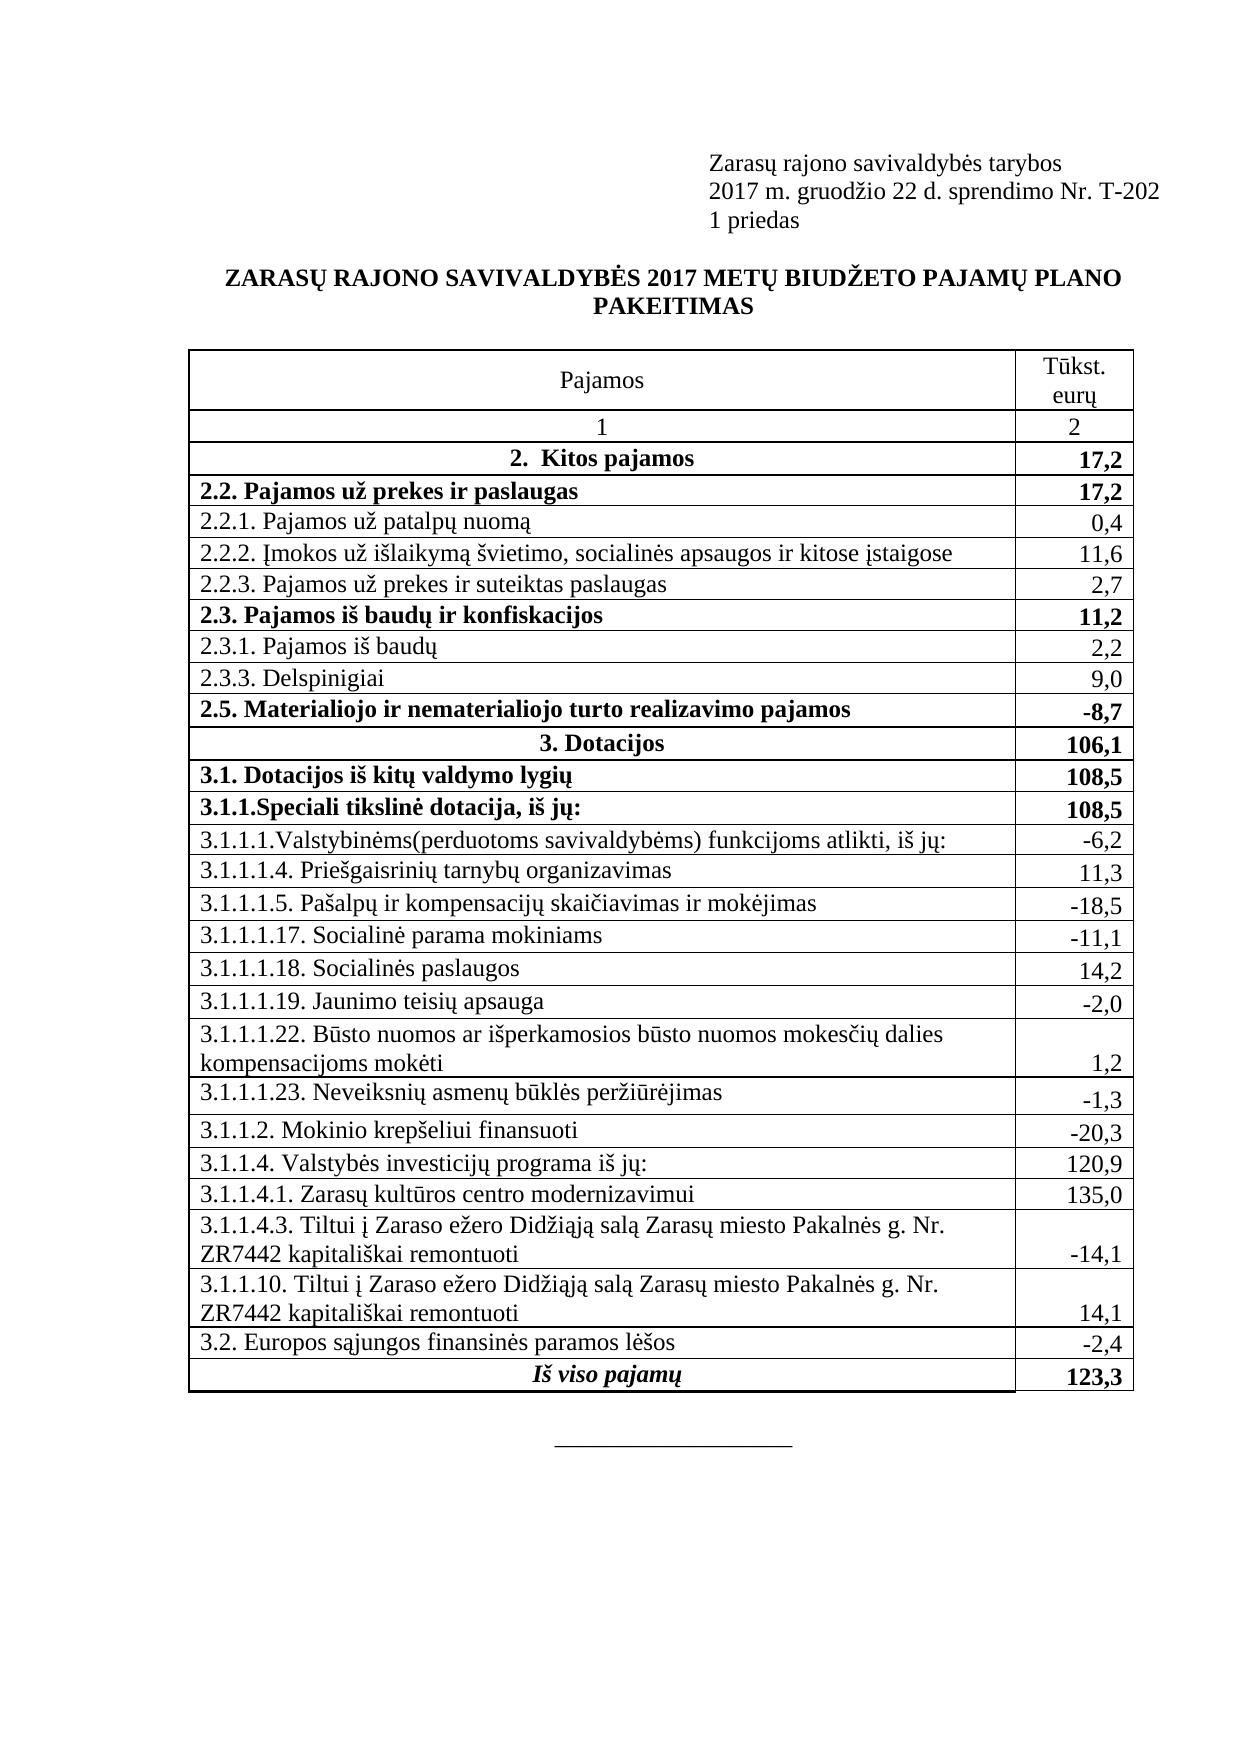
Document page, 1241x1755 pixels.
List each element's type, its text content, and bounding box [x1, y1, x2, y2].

table_cell 1,2 [1016, 1019, 1133, 1076]
table_cell 2,2 [1016, 631, 1133, 662]
table_cell 3.1.1.1.18. Socialinės paslaugos [190, 953, 1015, 985]
table_cell -8,7 [1016, 694, 1133, 726]
table_cell 0,4 [1016, 506, 1133, 537]
table_cell -11,1 [1016, 921, 1133, 952]
table_cell 3.1.1.1.Valstybinėms(perduotoms savivaldybėms) funkcijoms atlikti, iš jų: [190, 825, 1015, 854]
table_cell 3.1.1.4.3. Tiltui į Zaraso ežero Didžiąją salą Zarasų miesto Pakalnės g. Nr. ZR7442 kapitališkai remontuoti [190, 1210, 1015, 1268]
text ZARASŲ RAJONO SAVIVALDYBĖS 2017 METŲ BIUDŽETO PAJAMŲ PLANO PAKEITIMAS [177, 263, 1169, 320]
table_cell -6,2 [1016, 825, 1133, 854]
table_cell 11,2 [1016, 600, 1133, 630]
text 2017 m. gruodžio 22 d. sprendimo Nr. T-202 [709, 176, 1169, 205]
table_cell 14,2 [1016, 953, 1133, 985]
table_cell 2.2. Pajamos už prekes ir paslaugas [190, 476, 1015, 505]
table_cell 2.2.3. Pajamos už prekes ir suteiktas paslaugas [190, 569, 1015, 599]
table_header Pajamos [190, 351, 1015, 408]
table_cell 135,0 [1016, 1179, 1133, 1209]
table_cell 17,2 [1016, 476, 1133, 505]
table_cell 3. Dotacijos [190, 728, 1015, 758]
table_cell 2.3.3. Delspinigiai [190, 663, 1015, 693]
table_cell -2,0 [1016, 986, 1133, 1018]
table_cell 123,3 [1016, 1359, 1133, 1390]
table_cell 2.2.1. Pajamos už patalpų nuomą [190, 506, 1015, 537]
table_cell 2.5. Materialiojo ir nematerialiojo turto realizavimo pajamos [190, 694, 1015, 726]
table_cell 108,5 [1016, 792, 1133, 824]
table_cell 108,5 [1016, 761, 1133, 791]
table_cell -2,4 [1016, 1328, 1133, 1358]
table_cell 2.3. Pajamos iš baudų ir konfiskacijos [190, 600, 1015, 630]
text Zarasų rajono savivaldybės tarybos [177, 148, 1169, 176]
table_cell 2.2.2. Įmokos už išlaikymą švietimo, socialinės apsaugos ir kitose įstaigose [190, 538, 1015, 568]
table_cell 2.3.1. Pajamos iš baudų [190, 631, 1015, 662]
table_cell 3.1.1.1.5. Pašalpų ir kompensacijų skaičiavimas ir mokėjimas [190, 888, 1015, 919]
table_cell 11,3 [1016, 855, 1133, 887]
table_cell 2,7 [1016, 569, 1133, 599]
table_cell 3.1.1.1.23. Neveiksnių asmenų būklės peržiūrėjimas [190, 1078, 1015, 1114]
table_cell 3.1.1.10. Tiltui į Zaraso ežero Didžiąją salą Zarasų miesto Pakalnės g. Nr. ZR7442 kapitališkai remontuoti [190, 1269, 1015, 1326]
table_cell 3.1.1.Speciali tikslinė dotacija, iš jų: [190, 792, 1015, 824]
table_cell 3.1.1.4.1. Zarasų kultūros centro modernizavimui [190, 1179, 1015, 1209]
table_cell 3.1.1.1.19. Jaunimo teisių apsauga [190, 986, 1015, 1018]
table_cell 9,0 [1016, 663, 1133, 693]
table_cell -20,3 [1016, 1115, 1133, 1147]
table_cell 3.1.1.4. Valstybės investicijų programa iš jų: [190, 1148, 1015, 1178]
table_cell 3.1.1.1.22. Būsto nuomos ar išperkamosios būsto nuomos mokesčių dalies kompensacijoms mokėti [190, 1019, 1015, 1076]
table_cell 11,6 [1016, 538, 1133, 568]
table_cell 14,1 [1016, 1269, 1133, 1326]
table_cell 3.1.1.1.17. Socialinė parama mokiniams [190, 921, 1015, 952]
table_cell 3.2. Europos sąjungos finansinės paramos lėšos [190, 1328, 1015, 1358]
table_cell -1,3 [1016, 1078, 1133, 1114]
table_cell 3.1.1.1.4. Priešgaisrinių tarnybų organizavimas [190, 855, 1015, 887]
table_cell 120,9 [1016, 1148, 1133, 1178]
table_cell 1 [190, 411, 1015, 441]
table_cell Iš viso pajamų [190, 1359, 1015, 1390]
text ___________________ [177, 1421, 1169, 1450]
table_cell 17,2 [1016, 443, 1133, 474]
table_cell 3.1. Dotacijos iš kitų valdymo lygių [190, 761, 1015, 791]
table_cell 3.1.1.2. Mokinio krepšeliui finansuoti [190, 1115, 1015, 1147]
table_cell 2 [1016, 411, 1133, 441]
table_header Tūkst. eurų [1016, 351, 1133, 408]
text 1 priedas [709, 205, 1169, 234]
table_cell 2. Kitos pajamos [190, 443, 1015, 474]
table_cell -18,5 [1016, 888, 1133, 919]
table_cell 106,1 [1016, 728, 1133, 758]
table_cell -14,1 [1016, 1210, 1133, 1268]
